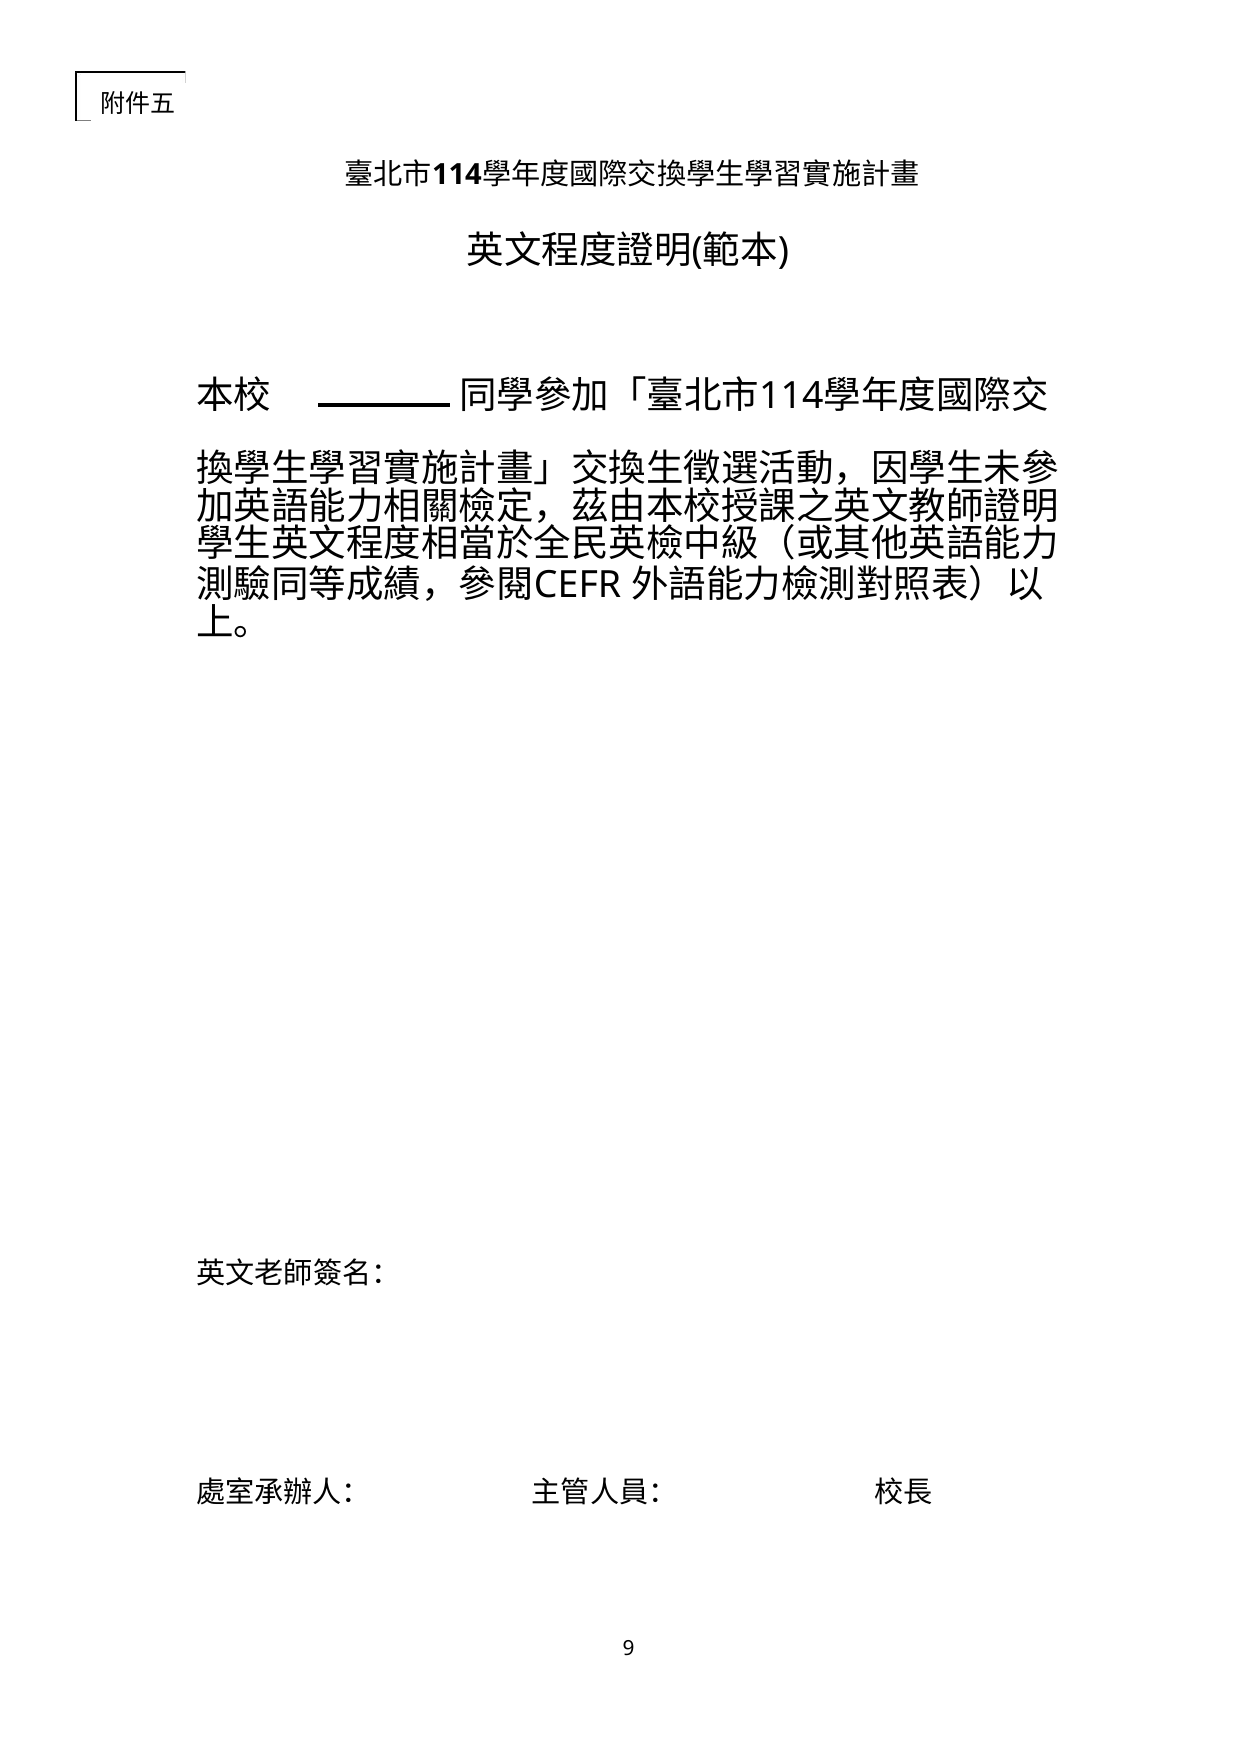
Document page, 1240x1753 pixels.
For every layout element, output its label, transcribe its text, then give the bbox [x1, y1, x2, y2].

text 上。 [196, 606, 1170, 643]
text 英文老師簽名： [196, 1260, 427, 1289]
text 同學參加「臺北市114學年度國際交 [459, 375, 1109, 417]
text 臺北市114學年度國際交換學生學習實施計畫 [344, 159, 983, 191]
text 9 [622, 1635, 649, 1661]
text 處室承辦人： [196, 1479, 398, 1508]
text 本校 [196, 379, 310, 416]
text 加英語能力相關檢定，茲由本校授課之英文教師證明 [196, 489, 1170, 527]
picture [75, 71, 186, 121]
text 換學生學習實施計畫」交換生徵選活動，因學生未參 [196, 452, 1170, 489]
text 英文程度證明(範本) [466, 231, 830, 272]
picture [318, 403, 450, 407]
text 校長 [874, 1479, 959, 1508]
text 學生英文程度相當於全民英檢中級（或其他英語能力 [196, 527, 1170, 564]
text 測驗同等成績，參閱CEFR 外語能力檢測對照表）以 [196, 564, 1170, 606]
text 附件五 [100, 92, 195, 117]
text 主管人員： [531, 1479, 704, 1508]
